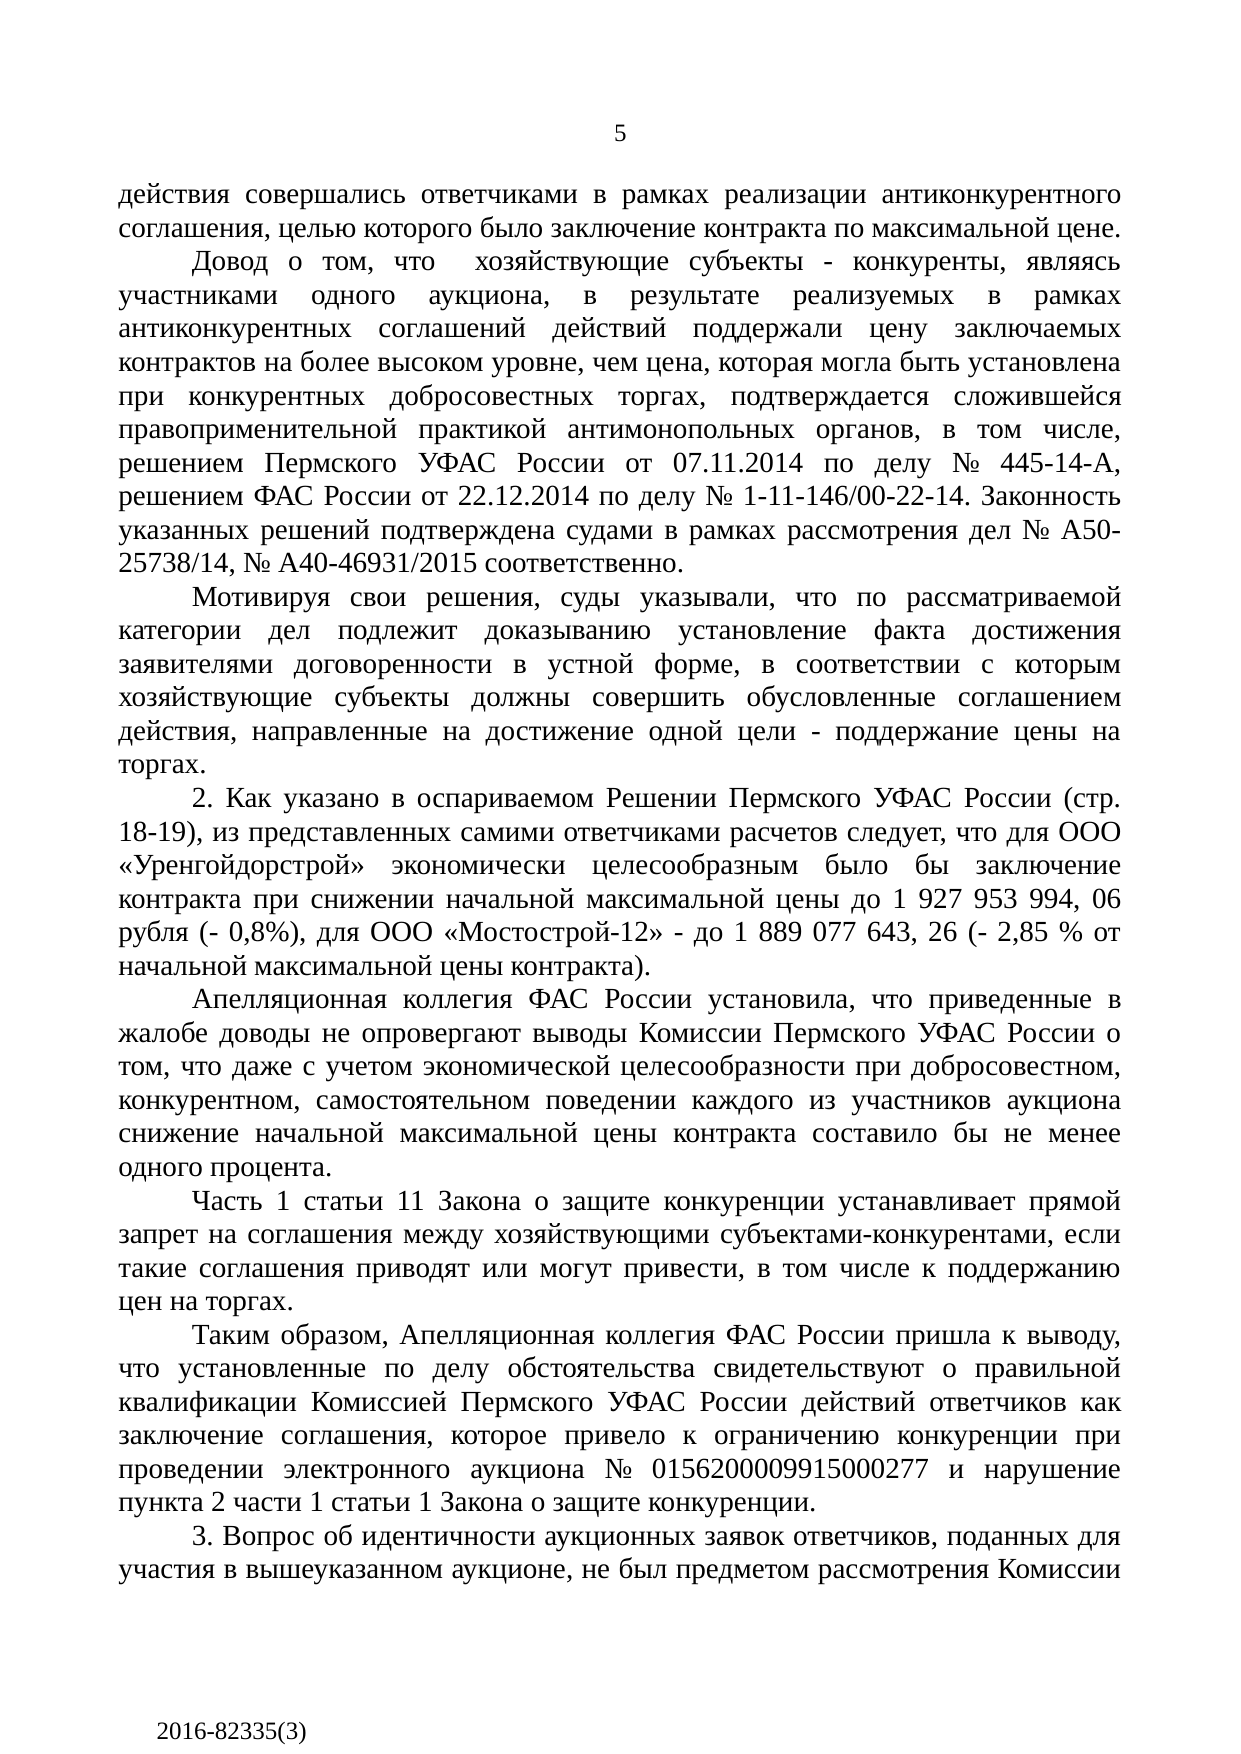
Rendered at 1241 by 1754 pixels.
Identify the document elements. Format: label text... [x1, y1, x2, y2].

text Мотивируя свои решения, суды указывали, что по рассматриваемой категории дел подлежит доказыванию установление факта достижения заявителями договоренности в устной форме, в соответствии с которым хозяйствующие субъекты должны совершить обусловленные соглашением действия, направленные на достижение одной цели - поддержание цены на торгах. [118, 579, 1122, 780]
text 2. Как указано в оспариваемом Решении Пермского УФАС России (стр. 18-19), из представленных самими ответчиками расчетов следует, что для ООО «Уренгойдорстрой» экономически целесообразным было бы заключение контракта при снижении начальной максимальной цены до 1 927 953 994, 06 рубля (- 0,8%), для ООО «Мостострой-12» - до 1 889 077 643, 26 (- 2,85 % от начальной максимальной цены контракта). [118, 780, 1122, 981]
text Таким образом, Апелляционная коллегия ФАС России пришла к выводу, что установленные по делу обстоятельства свидетельствуют о правильной квалификации Комиссией Пермского УФАС России действий ответчиков как заключение соглашения, которое привело к ограничению конкуренции при проведении электронного аукциона № 0156200009915000277 и нарушение пункта 2 части 1 статьи 1 Закона о защите конкуренции. [118, 1317, 1122, 1518]
text Апелляционная коллегия ФАС России установила, что приведенные в жалобе доводы не опровергают выводы Комиссии Пермского УФАС России о том, что даже с учетом экономической целесообразности при добросовестном, конкурентном, самостоятельном поведении каждого из участников аукциона снижение начальной максимальной цены контракта составило бы не менее одного процента. [118, 981, 1122, 1183]
text Часть 1 статьи 11 Закона о защите конкуренции устанавливает прямой запрет на соглашения между хозяйствующими субъектами-конкурентами, если такие соглашения приводят или могут привести, в том числе к поддержанию цен на торгах. [118, 1183, 1122, 1317]
text действия совершались ответчиками в рамках реализации антиконкурентного соглашения, целью которого было заключение контракта по максимальной цене. [118, 176, 1122, 243]
text Довод о том, что хозяйствующие субъекты - конкуренты, являясь участниками одного аукциона, в результате реализуемых в рамках антиконкурентных соглашений действий поддержали цену заключаемых контрактов на более высоком уровне, чем цена, которая могла быть установлена при конкурентных добросовестных торгах, подтверждается сложившейся правоприменительной практикой антимонопольных органов, в том числе, решением Пермского УФАС России от 07.11.2014 по делу № 445-14-А, решением ФАС России от 22.12.2014 по делу № 1-11-146/00-22-14. Законность указанных решений подтверждена судами в рамках рассмотрения дел № А50-25738/14, № А40-46931/2015 соответственно. [118, 243, 1122, 579]
text 3. Вопрос об идентичности аукционных заявок ответчиков, поданных для участия в вышеуказанном аукционе, не был предметом рассмотрения Комиссии [118, 1518, 1122, 1585]
